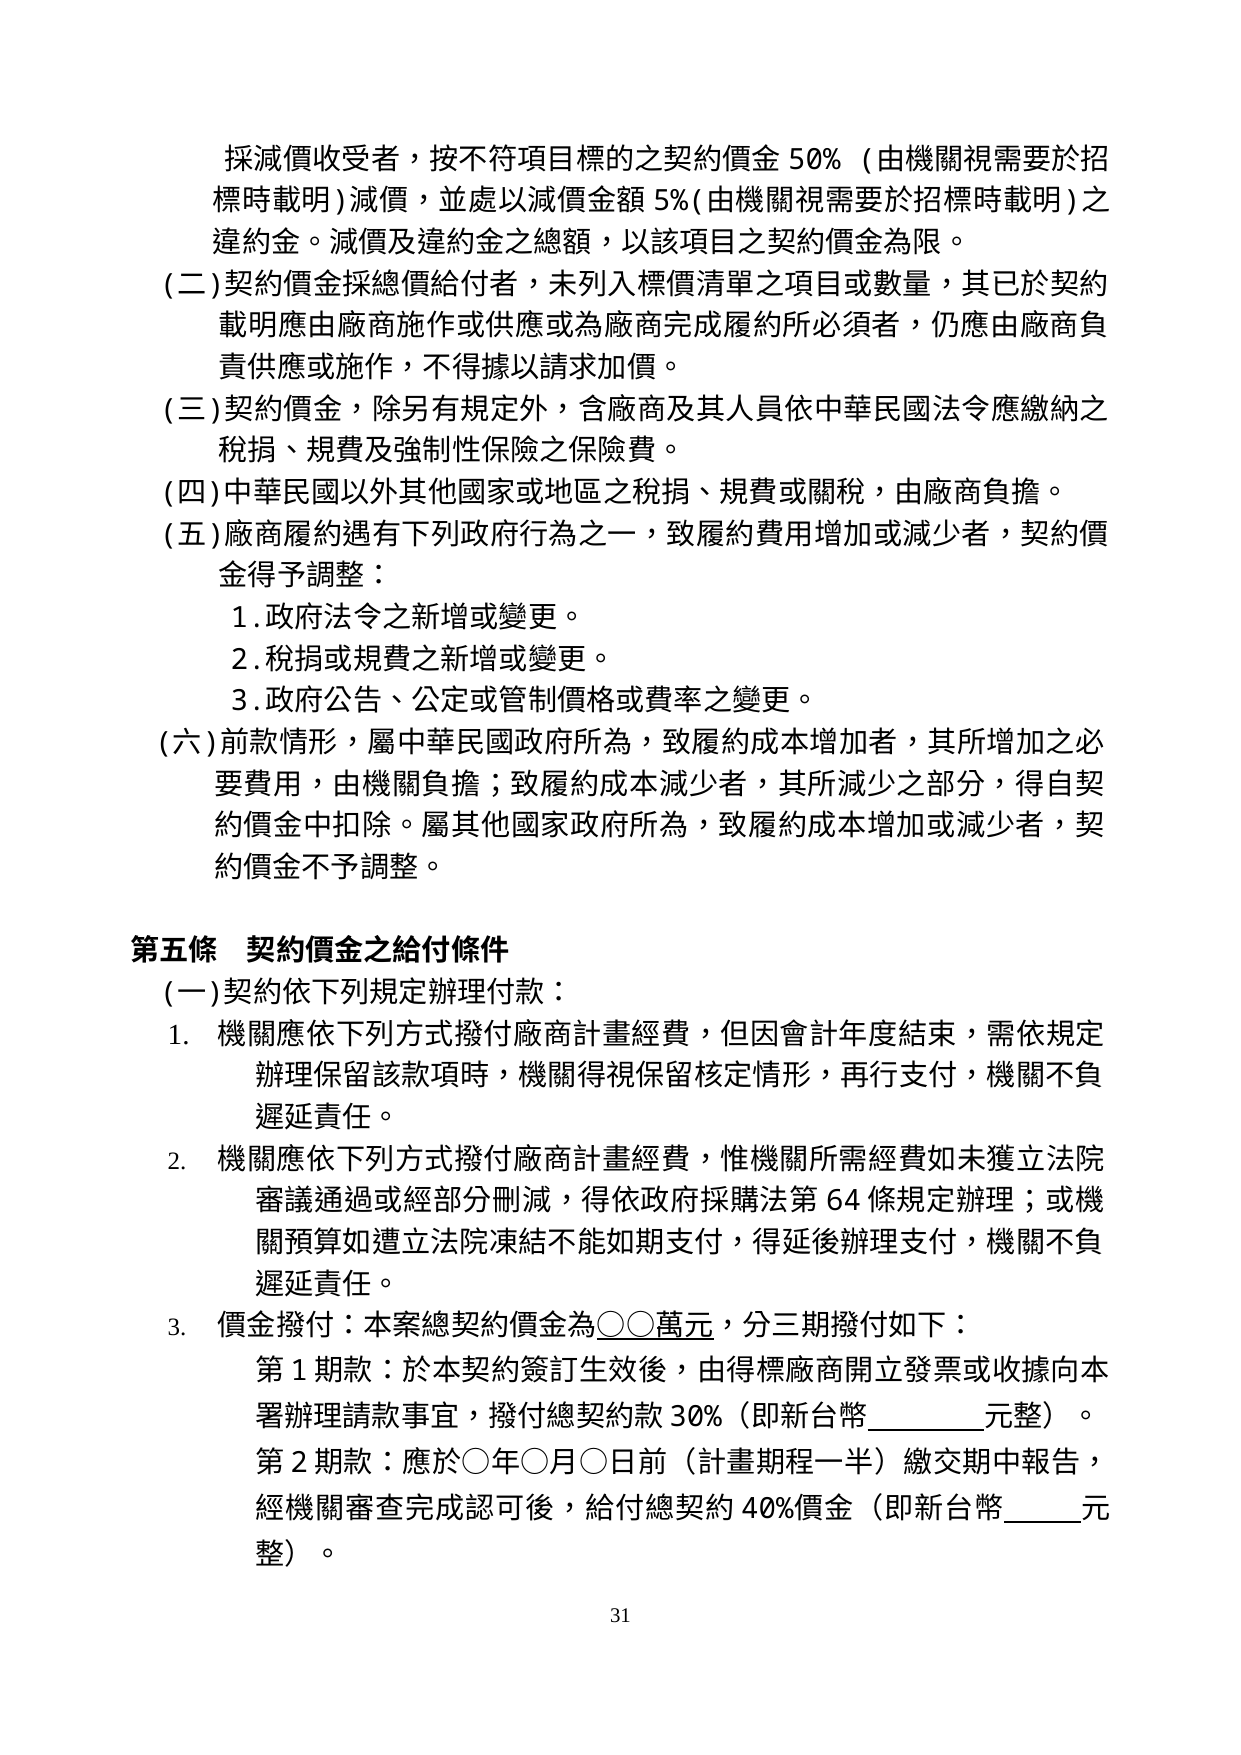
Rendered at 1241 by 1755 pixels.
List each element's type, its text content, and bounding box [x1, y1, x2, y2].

text (三)契約價金，除另有規定外，含廠商及其人員依中華民國法令應繳納之稅捐、規費及強制性保險之保險費。 [159, 386, 1110, 469]
list 機關應依下列方式撥付廠商計畫經費，惟機關所需經費如未獲立法院審議通過或經部分刪減，得依政府採購法第64條規定辦理；或機關預算如遭立法院凍結不能如期支付，得延後辦理支付，機關不負遲延責任。 [167, 1136, 1104, 1302]
text 2.稅捐或規費之新增或變更。 [230, 636, 1104, 677]
text 3.政府公告、公定或管制價格或費率之變更。 [230, 677, 1104, 719]
text 第2期款：應於○年○月○日前（計畫期程一半）繳交期中報告，經機關審查完成認可後，給付總契約40%價金（即新台幣 元整）。 [255, 1436, 1110, 1573]
text (四)中華民國以外其他國家或地區之稅捐、規費或關稅，由廠商負擔。 [159, 469, 1110, 511]
text (五)廠商履約遇有下列政府行為之一，致履約費用增加或減少者，契約價金得予調整： [159, 511, 1110, 594]
text 1.政府法令之新增或變更。 [230, 594, 1104, 636]
text 第1期款：於本契約簽訂生效後，由得標廠商開立發票或收據向本署辦理請款事宜，撥付總契約款30%（即新台幣 元整）。 [255, 1344, 1110, 1436]
text 採減價收受者，按不符項目標的之契約價金50% (由機關視需要於招標時載明)減價，並處以減價金額5%(由機關視需要於招標時載明)之違約金。減價及違約金之總額，以該項目之契約價金為限。 [189, 136, 1110, 261]
list 價金撥付：本案總契約價金為○○萬元，分三期撥付如下： [167, 1302, 1104, 1344]
text (六)前款情形，屬中華民國政府所為，致履約成本增加者，其所增加之必要費用，由機關負擔；致履約成本減少者，其所減少之部分，得自契約價金中扣除。屬其他國家政府所為，致履約成本增加或減少者，契約價金不予調整。 [155, 719, 1104, 886]
text 第五條 契約價金之給付條件 [130, 927, 1110, 969]
text (二)契約價金採總價給付者，未列入標價清單之項目或數量，其已於契約載明應由廠商施作或供應或為廠商完成履約所必須者，仍應由廠商負責供應或施作，不得據以請求加價。 [159, 261, 1110, 386]
text (一)契約依下列規定辦理付款： [159, 969, 1110, 1011]
list 機關應依下列方式撥付廠商計畫經費，但因會計年度結束，需依規定辦理保留該款項時，機關得視保留核定情形，再行支付，機關不負遲延責任。 [167, 1011, 1104, 1136]
